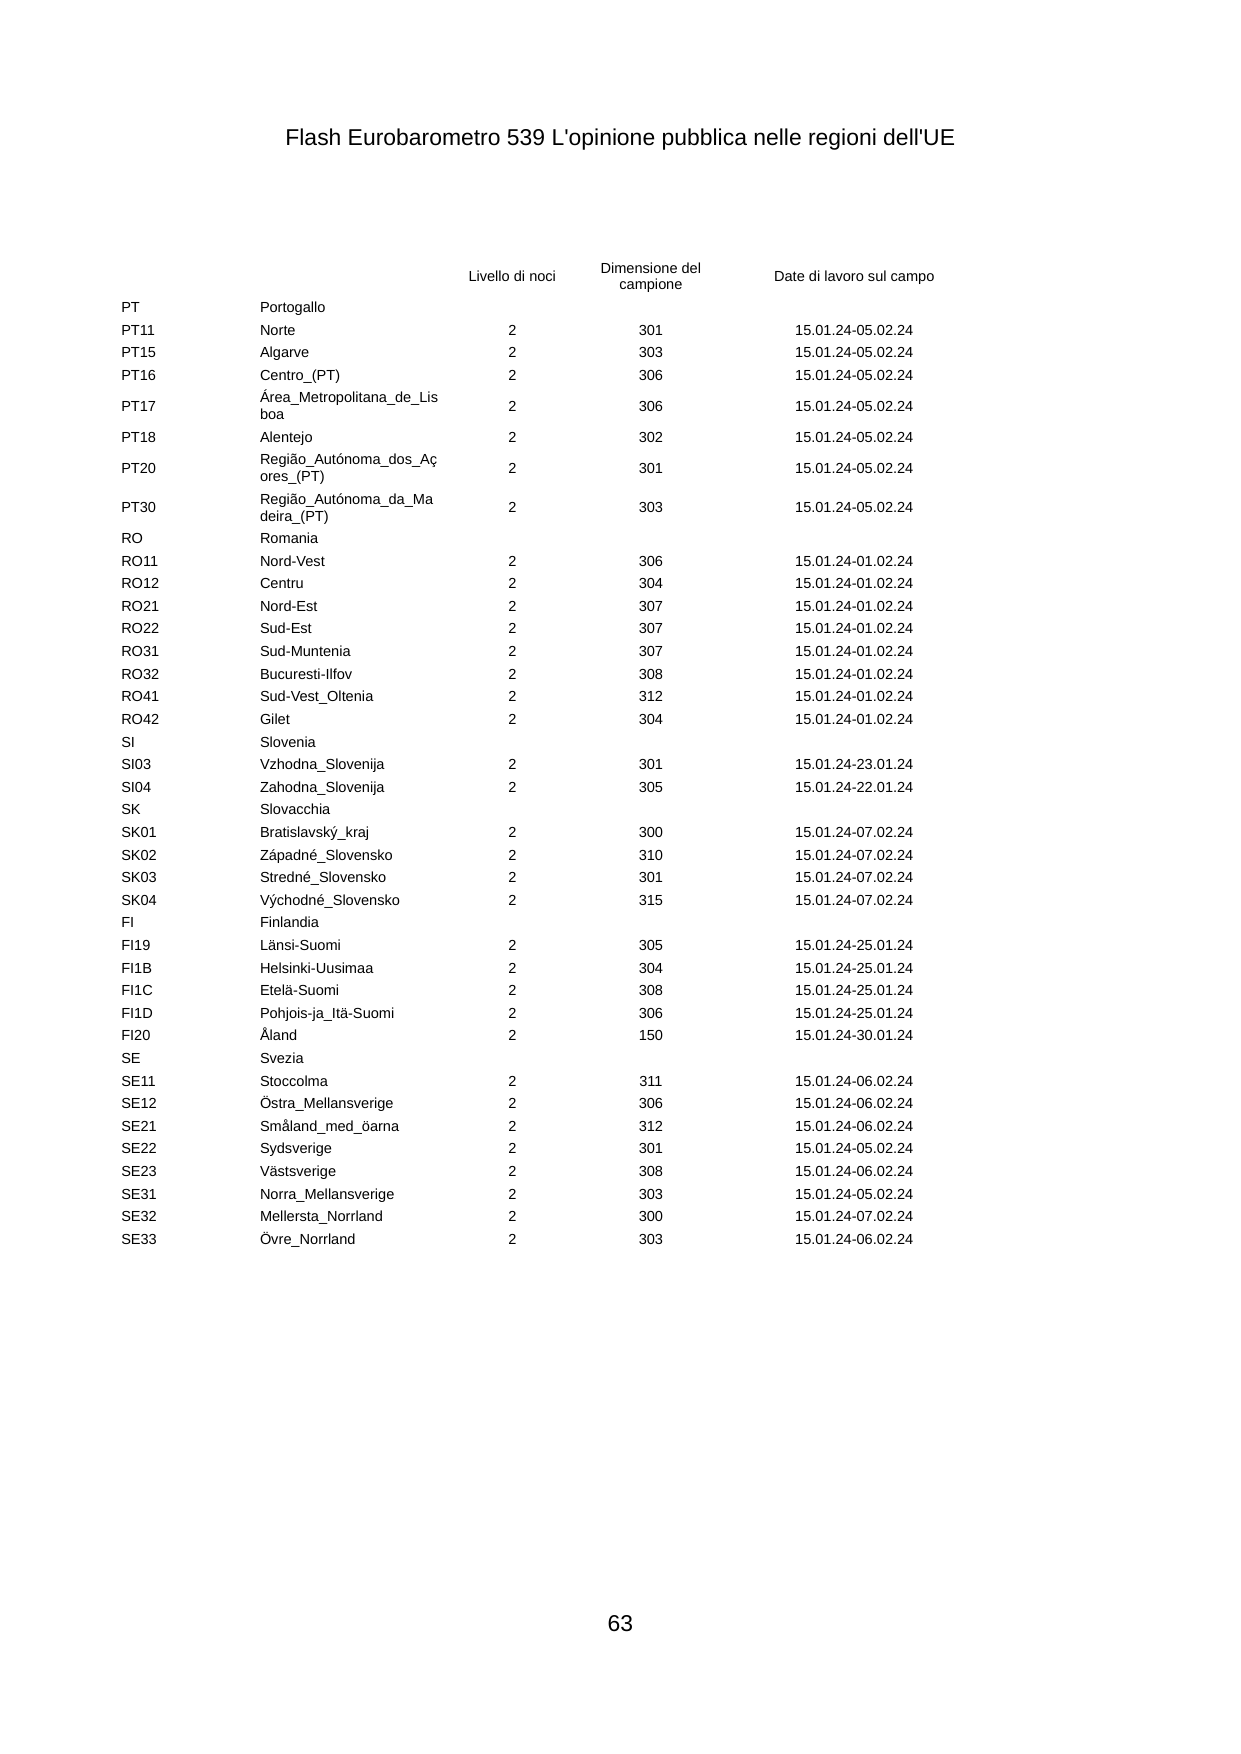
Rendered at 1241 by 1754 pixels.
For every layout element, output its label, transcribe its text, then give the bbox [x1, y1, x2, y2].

table_cell 310 [581, 843, 720, 866]
table_header Dimensione del campione [581, 256, 720, 296]
table_cell [581, 1047, 720, 1069]
table_cell RO31 [118, 640, 257, 662]
table_cell SE23 [118, 1160, 257, 1182]
table_cell 304 [581, 708, 720, 730]
table_cell Östra_Mellansverige [257, 1092, 443, 1114]
table_cell Sydsverige [257, 1137, 443, 1160]
table_cell 15.01.24-06.02.24 [720, 1160, 988, 1182]
table_cell SE12 [118, 1092, 257, 1114]
table_cell 300 [581, 821, 720, 843]
table_cell RO11 [118, 550, 257, 572]
table_cell SE [118, 1047, 257, 1069]
table_cell 2 [443, 386, 581, 426]
table_cell 15.01.24-25.01.24 [720, 979, 988, 1002]
table_cell Vzhodna_Slovenija [257, 753, 443, 776]
table_cell Nord-Est [257, 595, 443, 617]
table_cell [581, 730, 720, 753]
table_cell 304 [581, 956, 720, 979]
table_cell Romania [257, 527, 443, 549]
table_header [257, 256, 443, 296]
table_cell 303 [581, 1228, 720, 1250]
table_header Livello di noci [443, 256, 581, 296]
table_cell PT [118, 296, 257, 318]
table_cell Etelä-Suomi [257, 979, 443, 1002]
table_cell PT30 [118, 488, 257, 527]
table_cell Helsinki-Uusimaa [257, 956, 443, 979]
table_cell 2 [443, 550, 581, 572]
table_cell 15.01.24-05.02.24 [720, 488, 988, 527]
table_cell Centro_(PT) [257, 364, 443, 386]
table_cell Mellersta_Norrland [257, 1205, 443, 1228]
table_cell SE21 [118, 1115, 257, 1137]
table_cell SE22 [118, 1137, 257, 1160]
table_cell 307 [581, 640, 720, 662]
table_cell 307 [581, 617, 720, 640]
table_cell PT16 [118, 364, 257, 386]
table_cell 301 [581, 1137, 720, 1160]
table_cell Stoccolma [257, 1069, 443, 1092]
table_cell Zahodna_Slovenija [257, 776, 443, 798]
table_cell 15.01.24-01.02.24 [720, 617, 988, 640]
table_cell [720, 527, 988, 549]
table_cell Algarve [257, 341, 443, 363]
table_cell 2 [443, 488, 581, 527]
table_cell SI [118, 730, 257, 753]
table_cell 306 [581, 550, 720, 572]
table_cell 15.01.24-05.02.24 [720, 318, 988, 341]
table_cell 308 [581, 1160, 720, 1182]
table_cell 15.01.24-06.02.24 [720, 1092, 988, 1114]
table_cell 301 [581, 866, 720, 888]
table_cell 301 [581, 753, 720, 776]
table_cell Centru [257, 572, 443, 595]
table_cell 15.01.24-05.02.24 [720, 426, 988, 448]
table_cell RO32 [118, 663, 257, 685]
table_cell 305 [581, 776, 720, 798]
table_cell Bucuresti-Ilfov [257, 663, 443, 685]
table_cell FI1D [118, 1002, 257, 1024]
table_cell SI03 [118, 753, 257, 776]
table_cell 2 [443, 1115, 581, 1137]
table_cell [581, 911, 720, 934]
table_cell [443, 1047, 581, 1069]
table_cell 15.01.24-30.01.24 [720, 1024, 988, 1047]
table_cell PT18 [118, 426, 257, 448]
table_cell 15.01.24-25.01.24 [720, 956, 988, 979]
table_cell [720, 730, 988, 753]
table_cell Západné_Slovensko [257, 843, 443, 866]
table_cell 2 [443, 448, 581, 487]
table_cell 15.01.24-01.02.24 [720, 685, 988, 708]
table_cell 2 [443, 1160, 581, 1182]
table_cell 2 [443, 364, 581, 386]
table_cell PT11 [118, 318, 257, 341]
table_cell 2 [443, 426, 581, 448]
table_cell Alentejo [257, 426, 443, 448]
table_cell SK04 [118, 889, 257, 911]
table_cell 2 [443, 1137, 581, 1160]
table_cell 300 [581, 1205, 720, 1228]
table_cell SE11 [118, 1069, 257, 1092]
table_cell Área_Metropolitana_de_Lisboa [257, 386, 443, 426]
table_cell 2 [443, 685, 581, 708]
table_cell 15.01.24-05.02.24 [720, 364, 988, 386]
table_cell RO22 [118, 617, 257, 640]
table_cell 15.01.24-01.02.24 [720, 663, 988, 685]
table_cell 15.01.24-22.01.24 [720, 776, 988, 798]
table_cell 2 [443, 708, 581, 730]
table_cell [443, 798, 581, 821]
table_header Date di lavoro sul campo [720, 256, 988, 296]
table_cell 15.01.24-05.02.24 [720, 341, 988, 363]
table_cell SE32 [118, 1205, 257, 1228]
table_cell Småland_med_öarna [257, 1115, 443, 1137]
table_cell [720, 798, 988, 821]
table_cell 2 [443, 956, 581, 979]
table_cell 2 [443, 1002, 581, 1024]
table_cell Gilet [257, 708, 443, 730]
table_cell 15.01.24-01.02.24 [720, 572, 988, 595]
table_cell 150 [581, 1024, 720, 1047]
table_cell Região_Autónoma_da_Madeira_(PT) [257, 488, 443, 527]
table_cell SI04 [118, 776, 257, 798]
table_cell Slovenia [257, 730, 443, 753]
table_cell 306 [581, 1092, 720, 1114]
table_cell Nord-Vest [257, 550, 443, 572]
table_cell 2 [443, 1069, 581, 1092]
table_cell 2 [443, 595, 581, 617]
table_cell 15.01.24-07.02.24 [720, 821, 988, 843]
table_cell 2 [443, 1183, 581, 1205]
table_cell 15.01.24-01.02.24 [720, 640, 988, 662]
table_cell 301 [581, 448, 720, 487]
table_cell Pohjois-ja_Itä-Suomi [257, 1002, 443, 1024]
table_cell 2 [443, 776, 581, 798]
table_cell 308 [581, 979, 720, 1002]
table_cell FI20 [118, 1024, 257, 1047]
table_cell 15.01.24-05.02.24 [720, 1137, 988, 1160]
table_cell Finlandia [257, 911, 443, 934]
table_cell 2 [443, 663, 581, 685]
table_cell 302 [581, 426, 720, 448]
table_cell 15.01.24-05.02.24 [720, 1183, 988, 1205]
table_cell Bratislavský_kraj [257, 821, 443, 843]
table_cell Região_Autónoma_dos_Açores_(PT) [257, 448, 443, 487]
table_cell 304 [581, 572, 720, 595]
table_cell SE31 [118, 1183, 257, 1205]
table_cell RO12 [118, 572, 257, 595]
table_cell RO21 [118, 595, 257, 617]
table_cell 312 [581, 685, 720, 708]
table_cell 15.01.24-01.02.24 [720, 708, 988, 730]
table_cell [443, 911, 581, 934]
table_cell FI [118, 911, 257, 934]
table_cell 2 [443, 1024, 581, 1047]
table_cell Sud-Vest_Oltenia [257, 685, 443, 708]
table_cell 303 [581, 488, 720, 527]
table_cell 15.01.24-01.02.24 [720, 595, 988, 617]
table_cell 2 [443, 640, 581, 662]
table_cell [581, 527, 720, 549]
table_cell 2 [443, 934, 581, 956]
table_cell FI1C [118, 979, 257, 1002]
table_cell PT17 [118, 386, 257, 426]
table_cell 2 [443, 1228, 581, 1250]
table_cell 2 [443, 866, 581, 888]
table_cell PT20 [118, 448, 257, 487]
table_cell FI1B [118, 956, 257, 979]
table_cell SE33 [118, 1228, 257, 1250]
table_cell 15.01.24-07.02.24 [720, 1205, 988, 1228]
table_cell [581, 798, 720, 821]
table_cell 303 [581, 1183, 720, 1205]
table_cell SK [118, 798, 257, 821]
table_cell Slovacchia [257, 798, 443, 821]
table_cell 2 [443, 753, 581, 776]
table_cell [720, 911, 988, 934]
table_cell 306 [581, 386, 720, 426]
table_cell 312 [581, 1115, 720, 1137]
table_cell Västsverige [257, 1160, 443, 1182]
table_cell Sud-Est [257, 617, 443, 640]
table_cell 307 [581, 595, 720, 617]
table_cell 15.01.24-25.01.24 [720, 1002, 988, 1024]
table_cell [443, 296, 581, 318]
table_cell 2 [443, 979, 581, 1002]
table_cell 2 [443, 821, 581, 843]
table_cell 15.01.24-05.02.24 [720, 386, 988, 426]
table_cell Sud-Muntenia [257, 640, 443, 662]
table_cell [443, 730, 581, 753]
table_cell 2 [443, 617, 581, 640]
table_cell 306 [581, 364, 720, 386]
table_cell Länsi-Suomi [257, 934, 443, 956]
table_cell 2 [443, 889, 581, 911]
table_cell SK03 [118, 866, 257, 888]
table_cell Övre_Norrland [257, 1228, 443, 1250]
table_cell [720, 1047, 988, 1069]
table_cell RO41 [118, 685, 257, 708]
table_cell 301 [581, 318, 720, 341]
table_cell 15.01.24-06.02.24 [720, 1115, 988, 1137]
table_cell 315 [581, 889, 720, 911]
table_cell Norte [257, 318, 443, 341]
table_cell 2 [443, 843, 581, 866]
table_cell Norra_Mellansverige [257, 1183, 443, 1205]
table_cell 15.01.24-07.02.24 [720, 866, 988, 888]
table_cell Svezia [257, 1047, 443, 1069]
table_cell 303 [581, 341, 720, 363]
table_cell RO42 [118, 708, 257, 730]
table_cell 2 [443, 572, 581, 595]
table_cell Portogallo [257, 296, 443, 318]
table_cell 2 [443, 1092, 581, 1114]
table_cell FI19 [118, 934, 257, 956]
table_cell RO [118, 527, 257, 549]
table_cell Åland [257, 1024, 443, 1047]
table_cell PT15 [118, 341, 257, 363]
table_cell 15.01.24-07.02.24 [720, 843, 988, 866]
table_cell [581, 296, 720, 318]
table_cell 15.01.24-05.02.24 [720, 448, 988, 487]
table_cell 15.01.24-06.02.24 [720, 1069, 988, 1092]
table_cell [720, 296, 988, 318]
table_cell SK02 [118, 843, 257, 866]
table_cell 306 [581, 1002, 720, 1024]
table_cell 15.01.24-25.01.24 [720, 934, 988, 956]
table_cell 2 [443, 318, 581, 341]
table_cell 15.01.24-23.01.24 [720, 753, 988, 776]
table_cell 2 [443, 341, 581, 363]
table_cell Východné_Slovensko [257, 889, 443, 911]
table_cell 2 [443, 1205, 581, 1228]
table_cell 308 [581, 663, 720, 685]
table_cell 311 [581, 1069, 720, 1092]
table_cell 15.01.24-01.02.24 [720, 550, 988, 572]
table_cell 305 [581, 934, 720, 956]
table_cell Stredné_Slovensko [257, 866, 443, 888]
table_header [118, 256, 257, 296]
table_cell 15.01.24-07.02.24 [720, 889, 988, 911]
table_cell SK01 [118, 821, 257, 843]
table_cell [443, 527, 581, 549]
table_cell 15.01.24-06.02.24 [720, 1228, 988, 1250]
